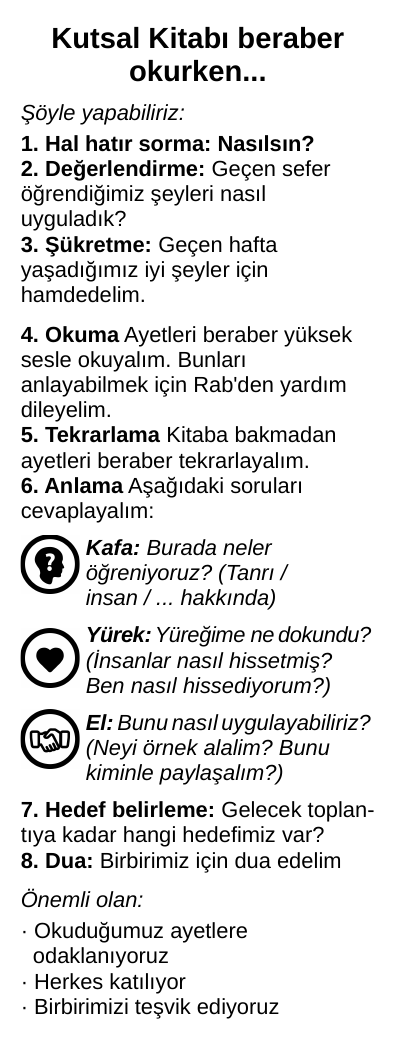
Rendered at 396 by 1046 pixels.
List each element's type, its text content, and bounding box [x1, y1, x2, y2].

text 3. Şükretme: Geçen hafta yaşadığımız iyi şeyler için hamdedelim. [21, 231, 375, 307]
text Şöyle yapabiliriz: [21, 99, 375, 125]
text Önemli olan: [21, 887, 375, 912]
picture [20, 709, 80, 769]
text 5. Tekrarlama Kitaba bakmadan ayetleri beraber tekrarlayalım. [21, 422, 375, 473]
text 7. Hedef belirleme: Gelecek toplan-tıya kadar hangi hedefimiz var? [21, 797, 375, 847]
text · Herkes katılıyor [21, 969, 375, 994]
text · Okuduğumuz ayetlere odaklanıyoruz [21, 918, 375, 969]
picture [20, 535, 80, 594]
text 2. Değerlendirme: Geçen sefer öğrendiğimiz şeyleri nasıl uyguladık? [21, 156, 375, 231]
text 1. Hal hatır sorma: Nasılsın? [21, 131, 375, 156]
text 4. Okuma Ayetleri beraber yüksek sesle okuyalım. Bunları anlayabilmek için Rab'den yardım dileyelim. [21, 321, 375, 422]
text El: Bunu nasıl uygulayabiliriz? (Neyi örnek alalim? Bunu kiminle paylaşalım?) [21, 710, 375, 785]
subtitle Kutsal Kitabı beraber okurken... [21, 21, 375, 88]
text 6. Anlama Aşağıdaki soruları cevaplayalım: [21, 473, 375, 523]
text Kafa: Burada neler öğreniyoruz? (Tanrı / insan / ... hakkında) [21, 535, 375, 611]
text 8. Dua: Birbirimiz için dua edelim [21, 847, 375, 873]
text Yürek: Yüreğime ne dokundu? (İnsanlar nasıl hissetmiş? Ben nasıl hissediyorum?) [21, 622, 375, 698]
text · Birbirimizi teşvik ediyoruz [21, 994, 375, 1019]
picture [20, 628, 80, 688]
